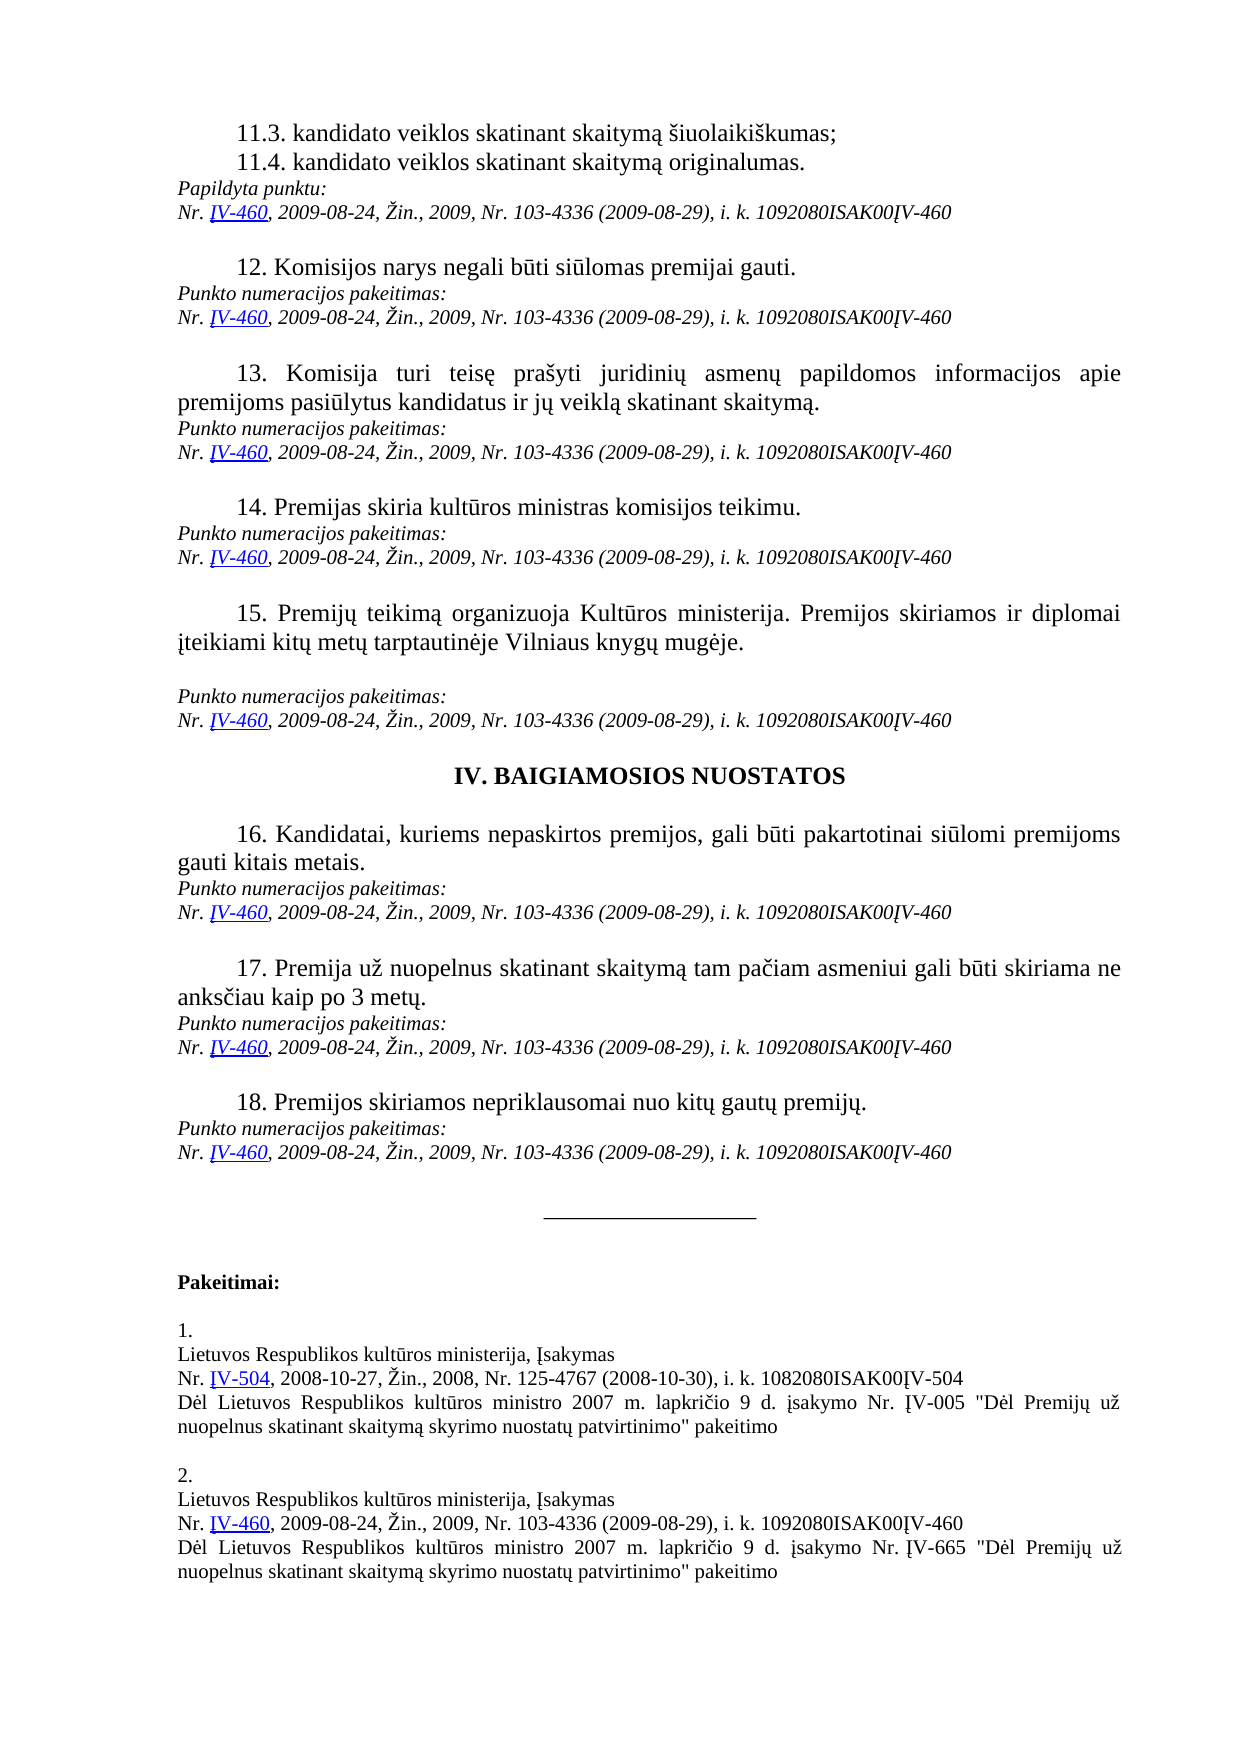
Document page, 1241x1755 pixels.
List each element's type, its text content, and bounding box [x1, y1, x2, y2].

text Punkto numeracijos pakeitimas: [177, 1116, 1122, 1140]
text Punkto numeracijos pakeitimas: [177, 684, 1122, 708]
text 16. Kandidatai, kuriems nepaskirtos premijos, gali būti pakartotinai siūlomi premijoms gauti kitais metais. [177, 819, 1122, 876]
text _________________ [177, 1193, 1122, 1222]
text Punkto numeracijos pakeitimas: [177, 876, 1122, 900]
text 12. Komisijos narys negali būti siūlomas premijai gauti. [177, 252, 1122, 281]
text Nr. ĮV-460, 2009-08-24, Žin., 2009, Nr. 103-4336 (2009-08-29), i. k. 1092080ISAK00ĮV-460 [177, 200, 1122, 224]
text 18. Premijos skiriamos nepriklausomai nuo kitų gautų premijų. [177, 1087, 1122, 1116]
text Pakeitimai: [177, 1270, 1122, 1294]
text Lietuvos Respublikos kultūros ministerija, Įsakymas [177, 1342, 1122, 1366]
text Nr. ĮV-460, 2009-08-24, Žin., 2009, Nr. 103-4336 (2009-08-29), i. k. 1092080ISAK00ĮV-460 [177, 708, 1122, 732]
text 13. Komisija turi teisę prašyti juridinių asmenų papildomos informacijos apie premijoms pasiūlytus kandidatus ir jų veiklą skatinant skaitymą. [177, 358, 1122, 416]
text Dėl Lietuvos Respublikos kultūros ministro 2007 m. lapkričio 9 d. įsakymo Nr. ĮV-005 "Dėl Premijų už nuopelnus skatinant skaitymą skyrimo nuostatų patvirtinimo" pakeitimo [177, 1390, 1122, 1438]
text 15. Premijų teikimą organizuoja Kultūros ministerija. Premijos skiriamos ir diplomai įteikiami kitų metų tarptautinėje Vilniaus knygų mugėje. [177, 598, 1122, 656]
text 11.3. kandidato veiklos skatinant skaitymą šiuolaikiškumas; [177, 118, 1122, 147]
text Lietuvos Respublikos kultūros ministerija, Įsakymas [177, 1487, 1122, 1511]
text Punkto numeracijos pakeitimas: [177, 281, 1122, 305]
text 1. [177, 1318, 1122, 1342]
text Dėl Lietuvos Respublikos kultūros ministro 2007 m. lapkričio 9 d. įsakymo Nr. ĮV-665 "Dėl Premijų už nuopelnus skatinant skaitymą skyrimo nuostatų patvirtinimo" pakeitimo [177, 1535, 1122, 1583]
text Nr. ĮV-460, 2009-08-24, Žin., 2009, Nr. 103-4336 (2009-08-29), i. k. 1092080ISAK00ĮV-460 [177, 1511, 1122, 1535]
text 11.4. kandidato veiklos skatinant skaitymą originalumas. [177, 147, 1122, 176]
text Nr. ĮV-460, 2009-08-24, Žin., 2009, Nr. 103-4336 (2009-08-29), i. k. 1092080ISAK00ĮV-460 [177, 440, 1122, 464]
text 14. Premijas skiria kultūros ministras komisijos teikimu. [177, 492, 1122, 521]
text Nr. ĮV-504, 2008-10-27, Žin., 2008, Nr. 125-4767 (2008-10-30), i. k. 1082080ISAK00ĮV-504 [177, 1366, 1122, 1390]
text Punkto numeracijos pakeitimas: [177, 521, 1122, 545]
text Punkto numeracijos pakeitimas: [177, 1011, 1122, 1035]
text 17. Premija už nuopelnus skatinant skaitymą tam pačiam asmeniui gali būti skiriama ne anksčiau kaip po 3 metų. [177, 953, 1122, 1011]
text Nr. ĮV-460, 2009-08-24, Žin., 2009, Nr. 103-4336 (2009-08-29), i. k. 1092080ISAK00ĮV-460 [177, 900, 1122, 924]
text Papildyta punktu: [177, 176, 1122, 200]
text Nr. ĮV-460, 2009-08-24, Žin., 2009, Nr. 103-4336 (2009-08-29), i. k. 1092080ISAK00ĮV-460 [177, 545, 1122, 569]
text 2. [177, 1462, 1122, 1487]
text Nr. ĮV-460, 2009-08-24, Žin., 2009, Nr. 103-4336 (2009-08-29), i. k. 1092080ISAK00ĮV-460 [177, 1035, 1122, 1059]
text Nr. ĮV-460, 2009-08-24, Žin., 2009, Nr. 103-4336 (2009-08-29), i. k. 1092080ISAK00ĮV-460 [177, 305, 1122, 329]
text IV. BAIGIAMOSIOS NUOSTATOS [177, 761, 1122, 790]
text Nr. ĮV-460, 2009-08-24, Žin., 2009, Nr. 103-4336 (2009-08-29), i. k. 1092080ISAK00ĮV-460 [177, 1140, 1122, 1164]
text Punkto numeracijos pakeitimas: [177, 416, 1122, 440]
